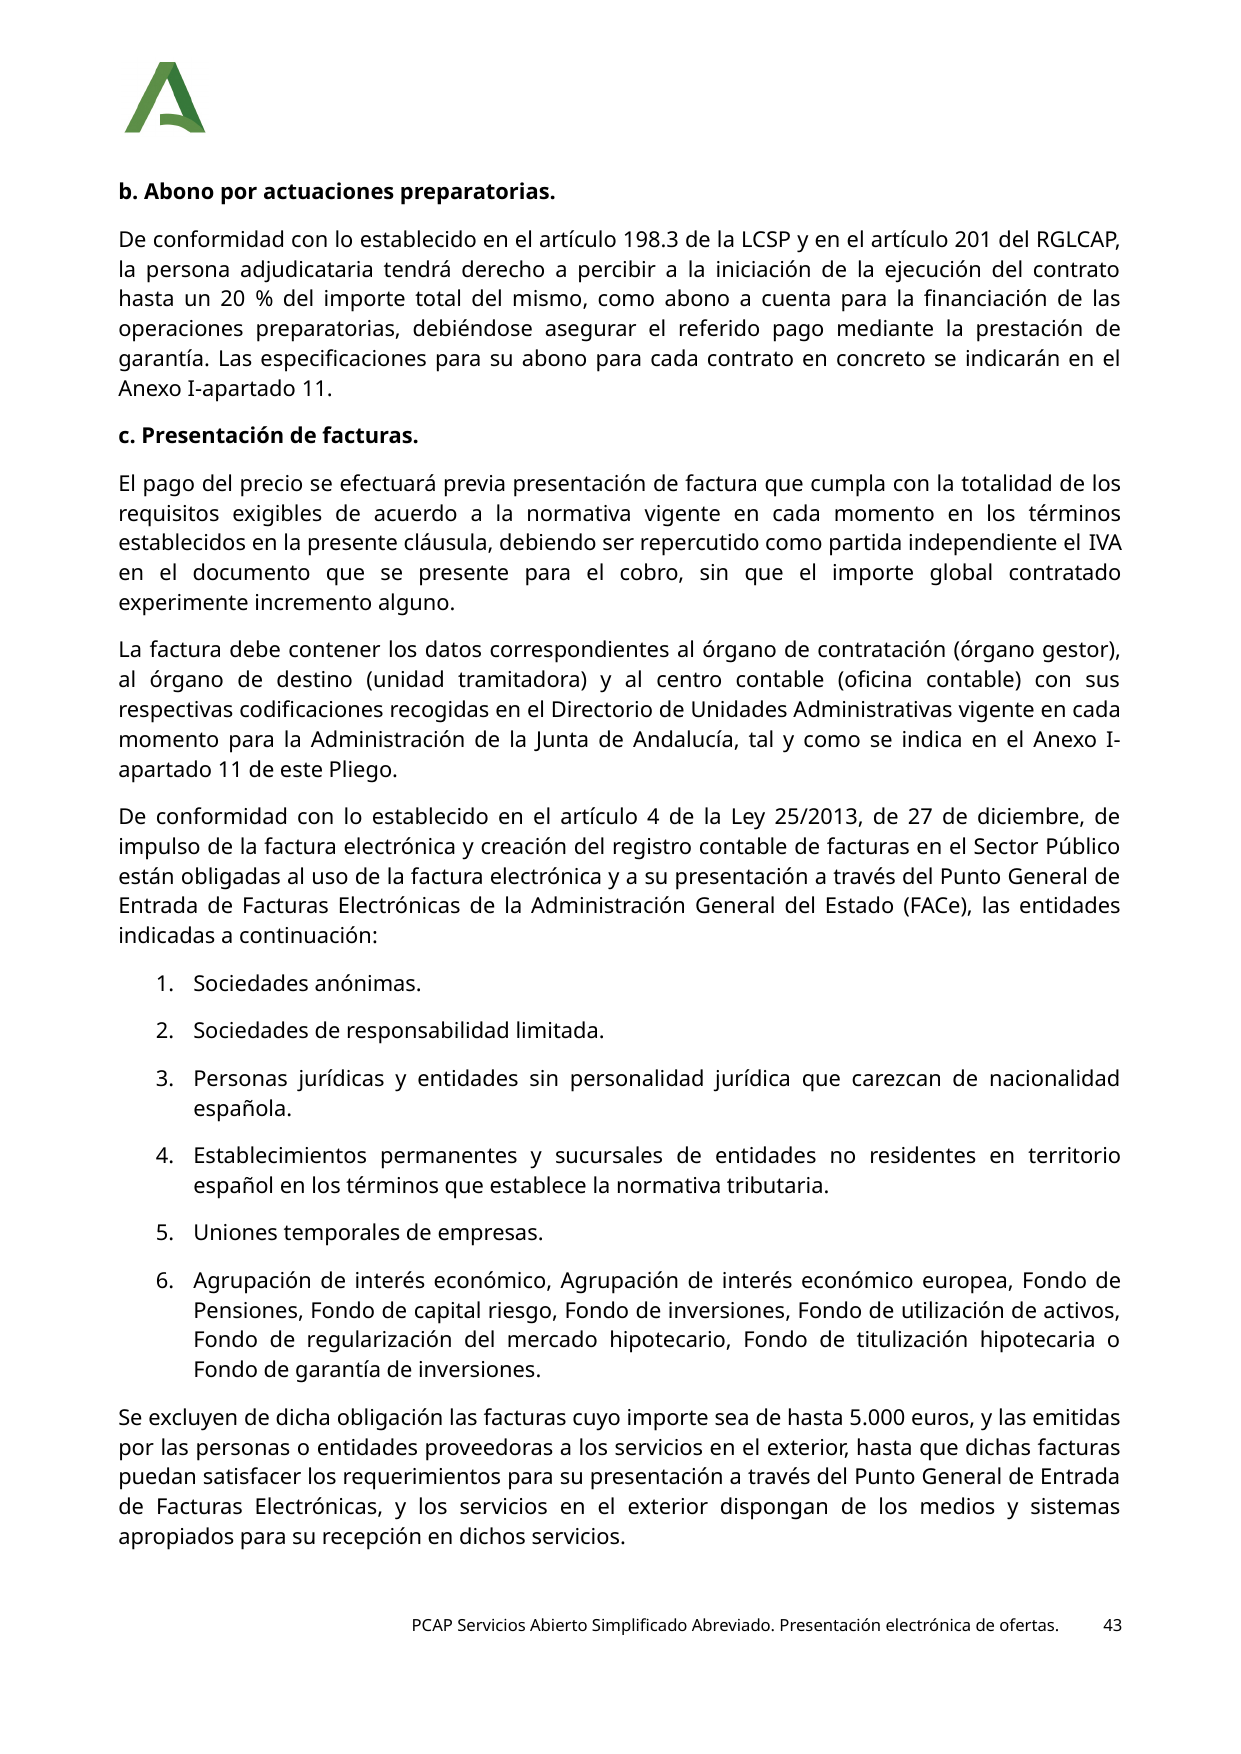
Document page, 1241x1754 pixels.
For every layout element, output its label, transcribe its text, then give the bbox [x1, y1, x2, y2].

list Sociedades anónimas. [156, 968, 1122, 998]
text La factura debe contener los datos correspondientes al órgano de contratación (órgano gestor), al órgano de destino (unidad tramitadora) y al centro contable (oficina contable) con sus respectivas codificaciones recogidas en el Directorio de Unidades Administrativas vigente en cada momento para la Administración de la Junta de Andalucía, tal y como se indica en el Anexo I-apartado 11 de este Pliego. [118, 634, 1122, 783]
list Establecimientos permanentes y sucursales de entidades no residentes en territorio español en los términos que establece la normativa tributaria. [156, 1140, 1122, 1200]
text De conformidad con lo establecido en el artículo 198.3 de la LCSP y en el artículo 201 del RGLCAP, la persona adjudicataria tendrá derecho a percibir a la iniciación de la ejecución del contrato hasta un 20 % del importe total del mismo, como abono a cuenta para la financiación de las operaciones preparatorias, debiéndose asegurar el referido pago mediante la prestación de garantía. Las especificaciones para su abono para cada contrato en concreto se indicarán en el Anexo I-apartado 11. [118, 224, 1122, 403]
list Personas jurídicas y entidades sin personalidad jurídica que carezcan de nacionalidad española. [156, 1063, 1122, 1122]
text De conformidad con lo establecido en el artículo 4 de la Ley 25/2013, de 27 de diciembre, de impulso de la factura electrónica y creación del registro contable de facturas en el Sector Público están obligadas al uso de la factura electrónica y a su presentación a través del Punto General de Entrada de Facturas Electrónicas de la Administración General del Estado (FACe), las entidades indicadas a continuación: [118, 801, 1122, 950]
text b. Abono por actuaciones preparatorias. [118, 176, 1122, 206]
list Agrupación de interés económico, Agrupación de interés económico europea, Fondo de Pensiones, Fondo de capital riesgo, Fondo de inversiones, Fondo de utilización de activos, Fondo de regularización del mercado hipotecario, Fondo de titulización hipotecaria o Fondo de garantía de inversiones. [156, 1265, 1122, 1384]
picture [120, 57, 210, 137]
text Se excluyen de dicha obligación las facturas cuyo importe sea de hasta 5.000 euros, y las emitidas por las personas o entidades proveedoras a los servicios en el exterior, hasta que dichas facturas puedan satisfacer los requerimientos para su presentación a través del Punto General de Entrada de Facturas Electrónicas, y los servicios en el exterior dispongan de los medios y sistemas apropiados para su recepción en dichos servicios. [118, 1402, 1122, 1551]
text El pago del precio se efectuará previa presentación de factura que cumpla con la totalidad de los requisitos exigibles de acuerdo a la normativa vigente en cada momento en los términos establecidos en la presente cláusula, debiendo ser repercutido como partida independiente el IVA en el documento que se presente para el cobro, sin que el importe global contratado experimente incremento alguno. [118, 468, 1122, 617]
list Sociedades de responsabilidad limitada. [156, 1015, 1122, 1045]
list Uniones temporales de empresas. [156, 1217, 1122, 1247]
text c. Presentación de facturas. [118, 420, 1122, 450]
